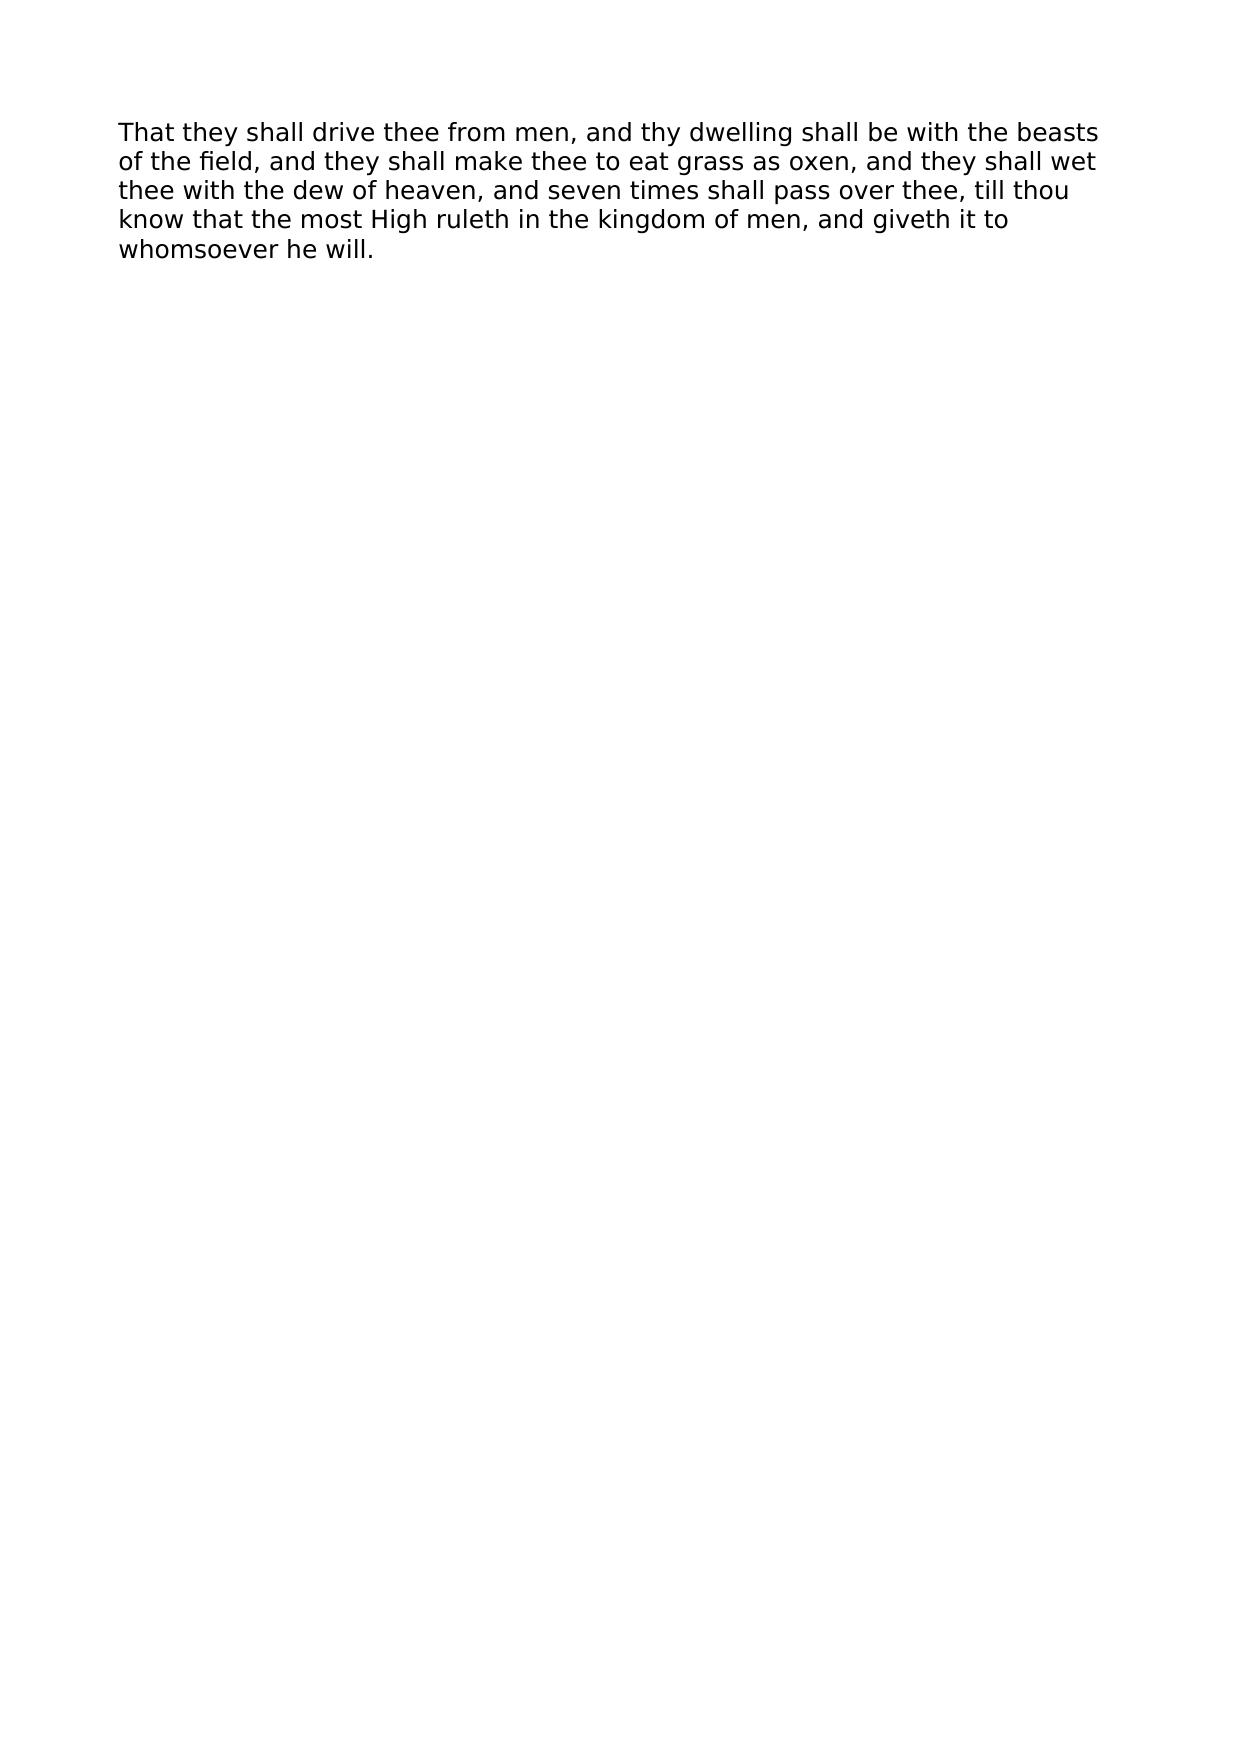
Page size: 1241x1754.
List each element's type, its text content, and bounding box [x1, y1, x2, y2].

text That they shall drive thee from men, and thy dwelling shall be with the beasts of the field, and they shall make thee to eat grass as oxen, and they shall wet thee with the dew of heaven, and seven times shall pass over thee, till thou know that the most High ruleth in the kingdom of men, and giveth it to whomsoever he will. [118, 118, 1122, 264]
